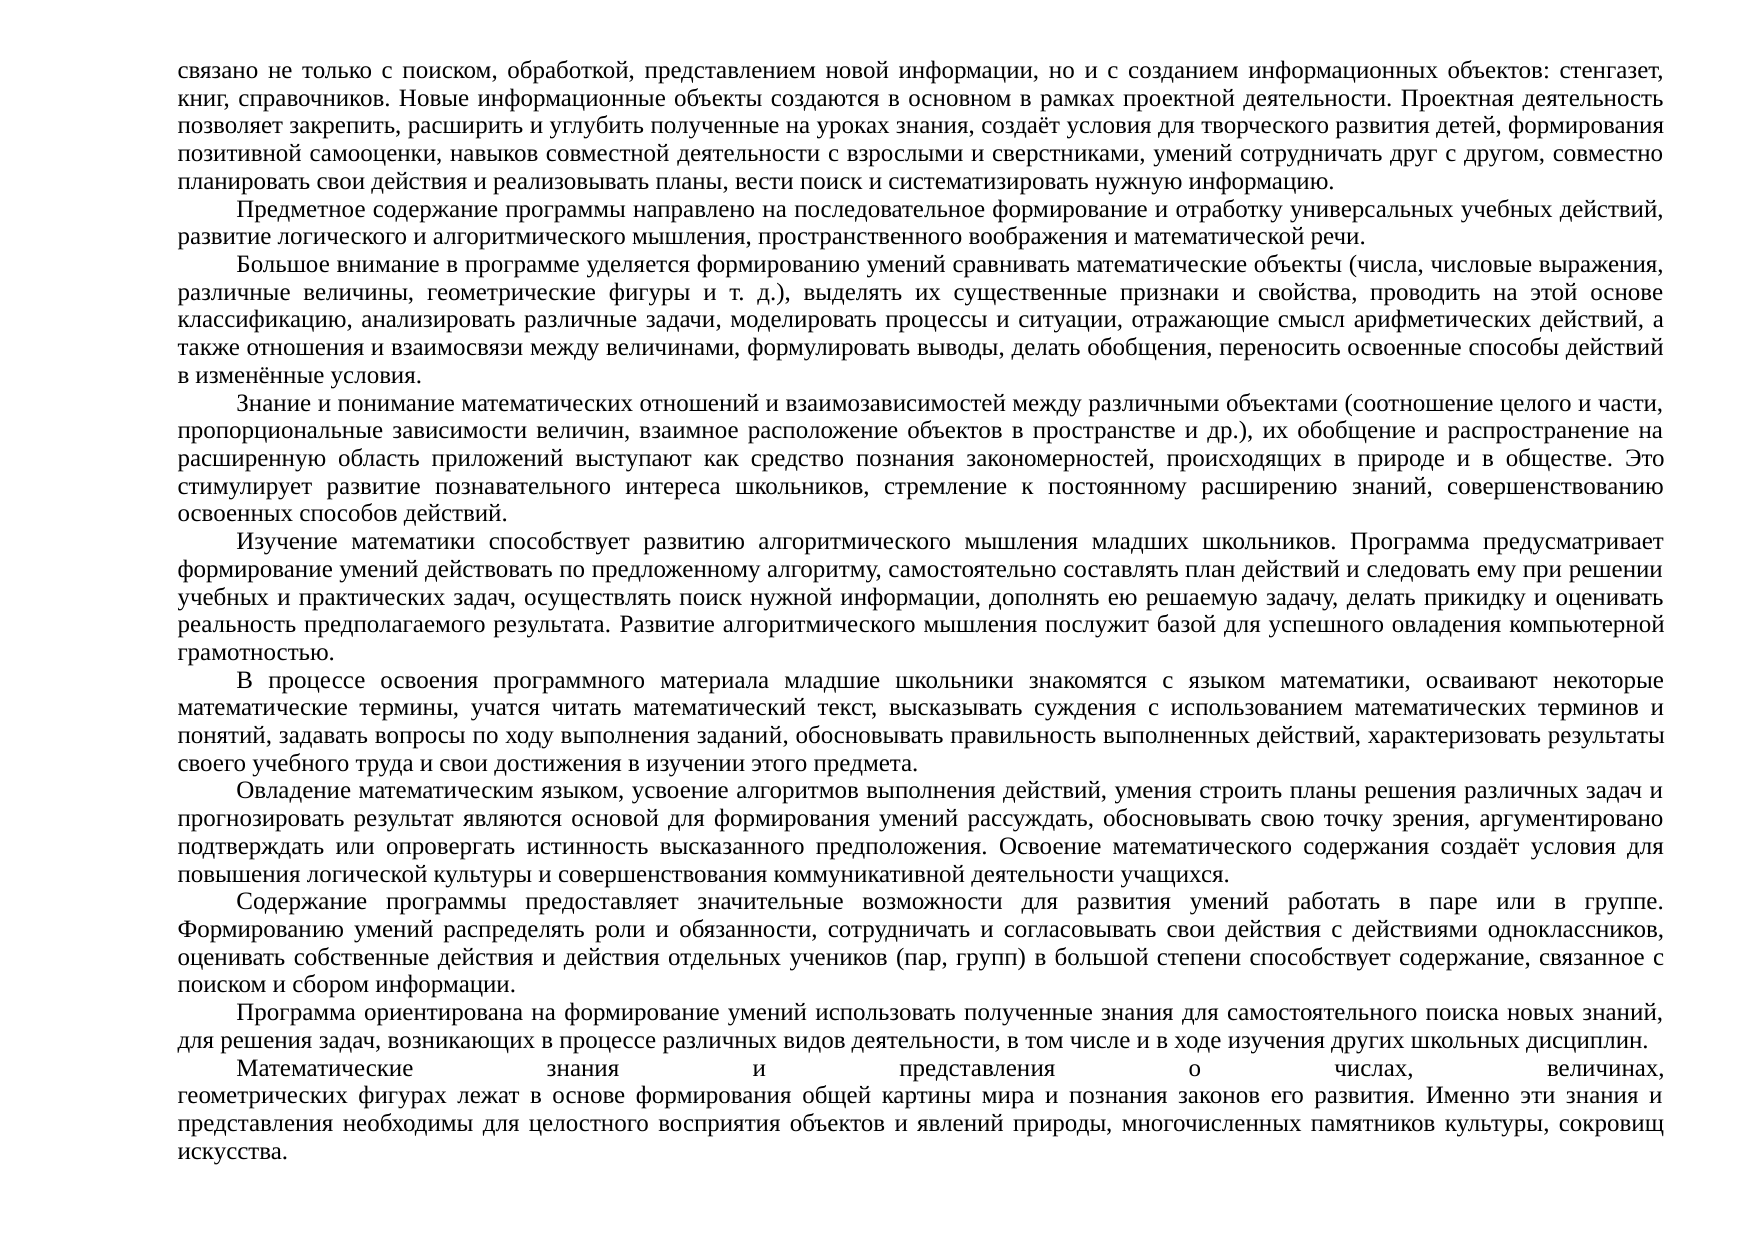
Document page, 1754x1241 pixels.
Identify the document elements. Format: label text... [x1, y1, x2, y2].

text Содержание программы предоставляет значительные возможности для развития умений работать в паре или в группе. Формированию умений распределять роли и обязанности, сотрудничать и согласовывать свои действия с действиями одноклассников, оценивать собственные действия и действия отдельных учеников (пар, групп) в большой степени способствует содержание, связанное с поиском и сбором информации. [177, 887, 1665, 998]
text В процессе освоения программного материала младшие школьники знакомятся с языком математики, осваивают некоторые математические термины, учатся читать математический текст, высказывать суждения с использованием математических терминов и понятий, задавать вопросы по ходу выполнения заданий, обосновывать правильность выполненных действий, характеризовать результаты своего учебного труда и свои достижения в изучении этого предмета. [177, 666, 1665, 777]
text Знание и понимание математических отношений и взаимозависимостей между различными объектами (соотношение целого и части, пропорциональные зависимости величин, взаимное расположение объектов в пространстве и др.), их обобщение и распространение на расширенную область приложений выступают как средство познания закономерностей, происходящих в природе и в обществе. Это стимулирует развитие познавательного интереса школьников, стремление к постоянному расширению знаний, совершенствованию освоенных способов действий. [177, 389, 1665, 527]
text Большое внимание в программе уделяется формированию умений сравнивать математические объекты (числа, числовые выражения, различные величины, геометрические фигуры и т. д.), выделять их существенные признаки и свойства, проводить на этой основе классификацию, анализировать различные задачи, моделировать процессы и ситуации, отражающие смысл арифметических действий, а также отношения и взаимосвязи между величинами, формулировать выводы, делать обобщения, переносить освоенные способы действий в изменённые условия. [177, 250, 1665, 389]
text Изучение математики способствует развитию алгоритмического мышления младших школьников. Программа предусматривает формирование умений действовать по предложенному алгоритму, самостоятельно составлять план действий и следовать ему при решении учебных и практических задач, осуществлять поиск нужной информации, дополнять ею решаемую задачу, делать прикидку и оценивать реальность предполагаемого результата. Развитие алгоритмического мышления послужит базой для успешного овладения компьютерной грамотностью. [177, 527, 1665, 666]
text Программа ориентирована на формирование умений использовать полученные знания для самостоятельного поиска новых знаний, для решения задач, возникающих в процессе различных видов деятельности, в том числе и в ходе изучения других школьных дисциплин. [177, 998, 1665, 1054]
text Математические знания и представления о числах, величинах, геометрических фигурах лежат в основе формирования общей картины мира и познания законов его развития. Именно эти знания и представления необходимы для целостного восприятия объектов и явлений природы, многочисленных памятников культуры, сокровищ искусства. [177, 1054, 1665, 1164]
text связано не только с поиском, обработкой, представлением новой информации, но и с созданием информационных объектов: стенгазет, книг, справочников. Новые информационные объекты создаются в основном в рамках проектной деятельности. Проектная деятельность позволяет закрепить, расширить и углубить полученные на уроках знания, создаёт условия для творческого развития детей, формирования позитивной самооценки, навыков совместной деятельности с взрослыми и сверстниками, умений сотрудничать друг с другом, совместно планировать свои действия и реализовывать планы, вести поиск и систематизировать нужную информацию. [177, 56, 1665, 195]
text Овладение математическим языком, усвоение алгоритмов выполнения действий, умения строить планы решения различных задач и прогнозировать результат являются основой для формирования умений рассуждать, обосновывать свою точку зрения, аргументировано подтверждать или опровергать истинность высказанного предположения. Освоение математического содержания создаёт условия для повышения логической культуры и совершенствования коммуникативной деятельности учащихся. [177, 777, 1665, 887]
text Предметное содержание программы направлено на последовательное формирование и отработку универсальных учебных действий, развитие логического и алгоритмического мышления, пространственного воображения и математической речи. [177, 195, 1665, 250]
